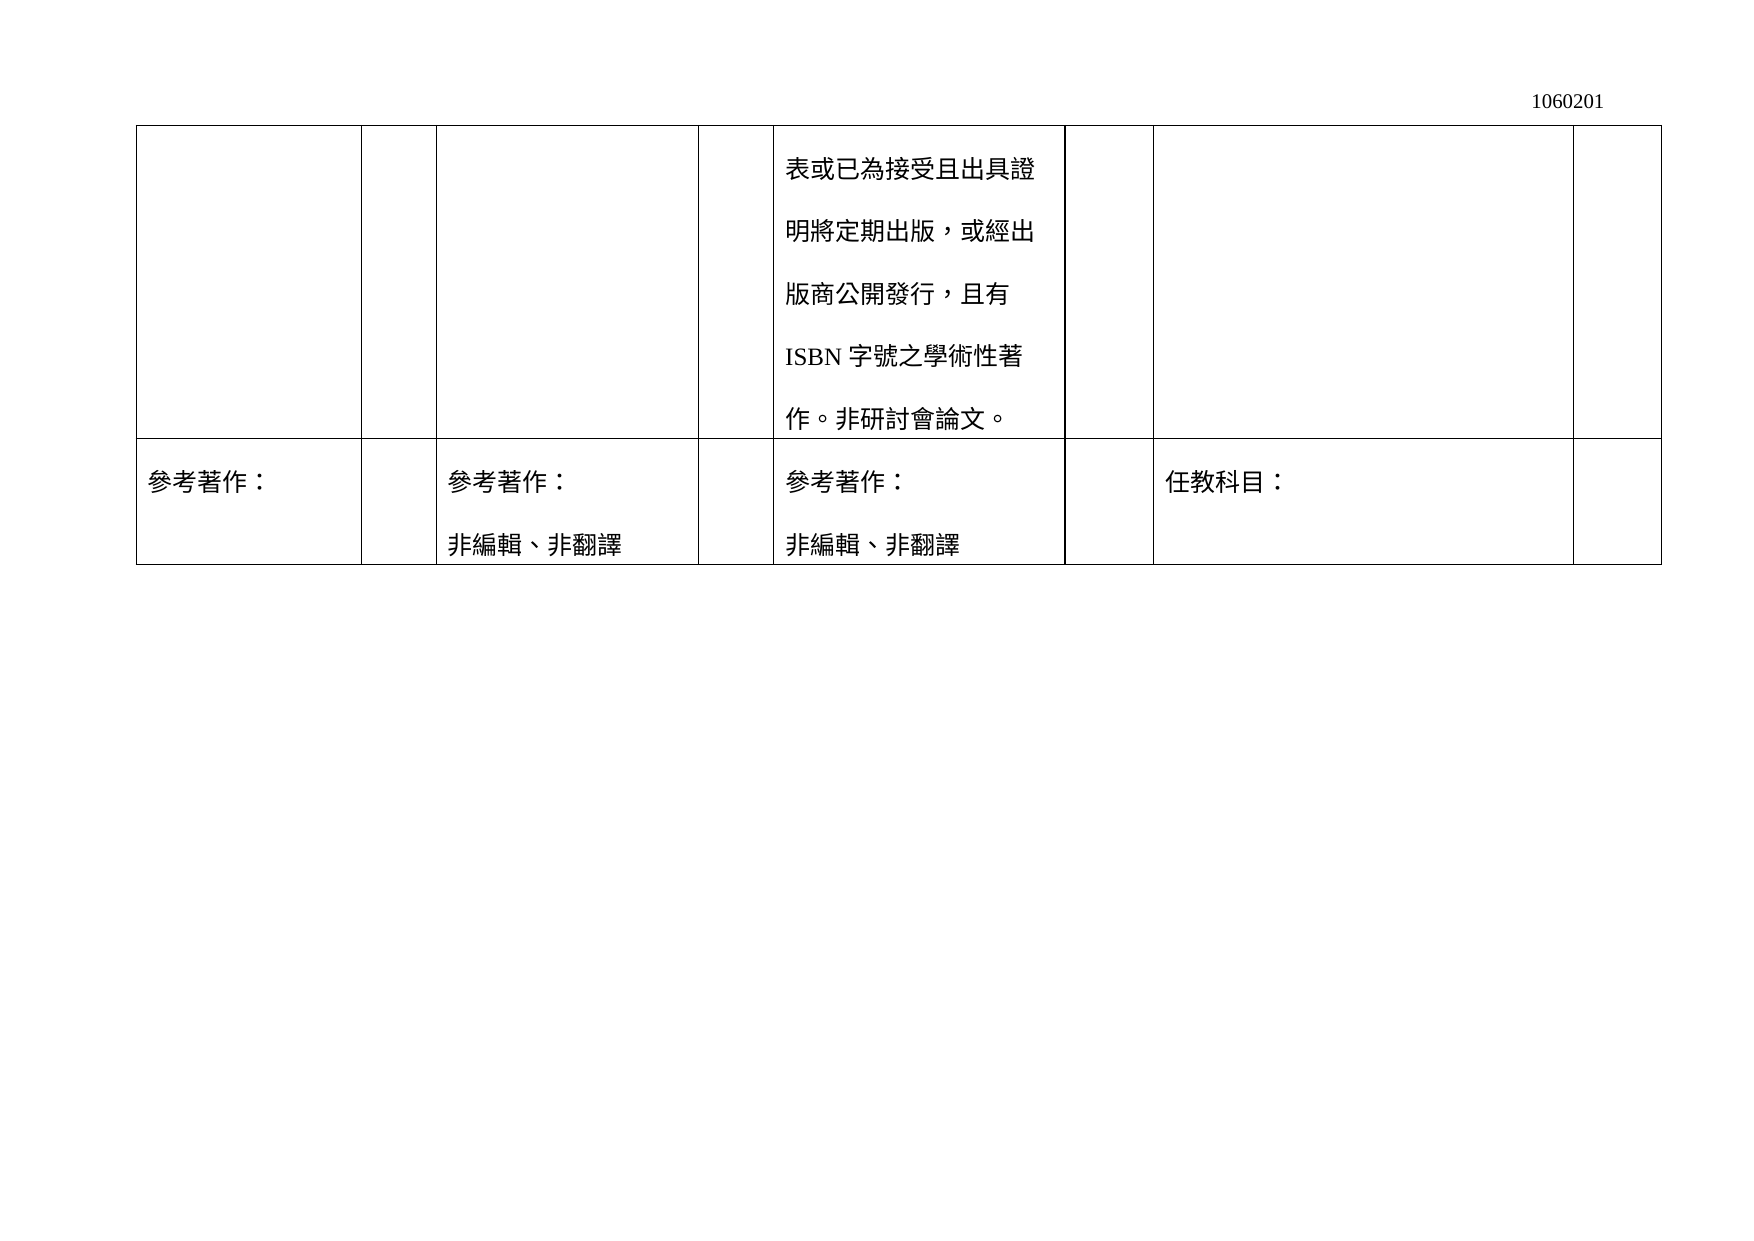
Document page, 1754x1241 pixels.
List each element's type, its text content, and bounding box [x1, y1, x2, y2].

table_cell 表或已為接受且出具證明將定期出版，或經出版商公開發行，且有ISBN 字號之學術性著作。非研討會論文。 [774, 126, 1064, 438]
table_cell [437, 126, 698, 438]
table_cell [1154, 126, 1573, 438]
table_cell [1574, 439, 1661, 564]
table_cell [362, 439, 436, 564]
table_cell 參考著作： 非編輯、非翻譯 [437, 439, 698, 564]
table_cell [1066, 439, 1153, 564]
table_cell 參考著作： 非編輯、非翻譯 [774, 439, 1064, 564]
table_cell [1066, 126, 1153, 438]
table_cell [362, 126, 436, 438]
table_cell [1574, 126, 1661, 438]
table_cell [699, 439, 773, 564]
table_cell 任教科目： [1154, 439, 1573, 564]
table_cell [699, 126, 773, 438]
table_cell [137, 126, 361, 438]
table_cell 參考著作： [137, 439, 361, 564]
